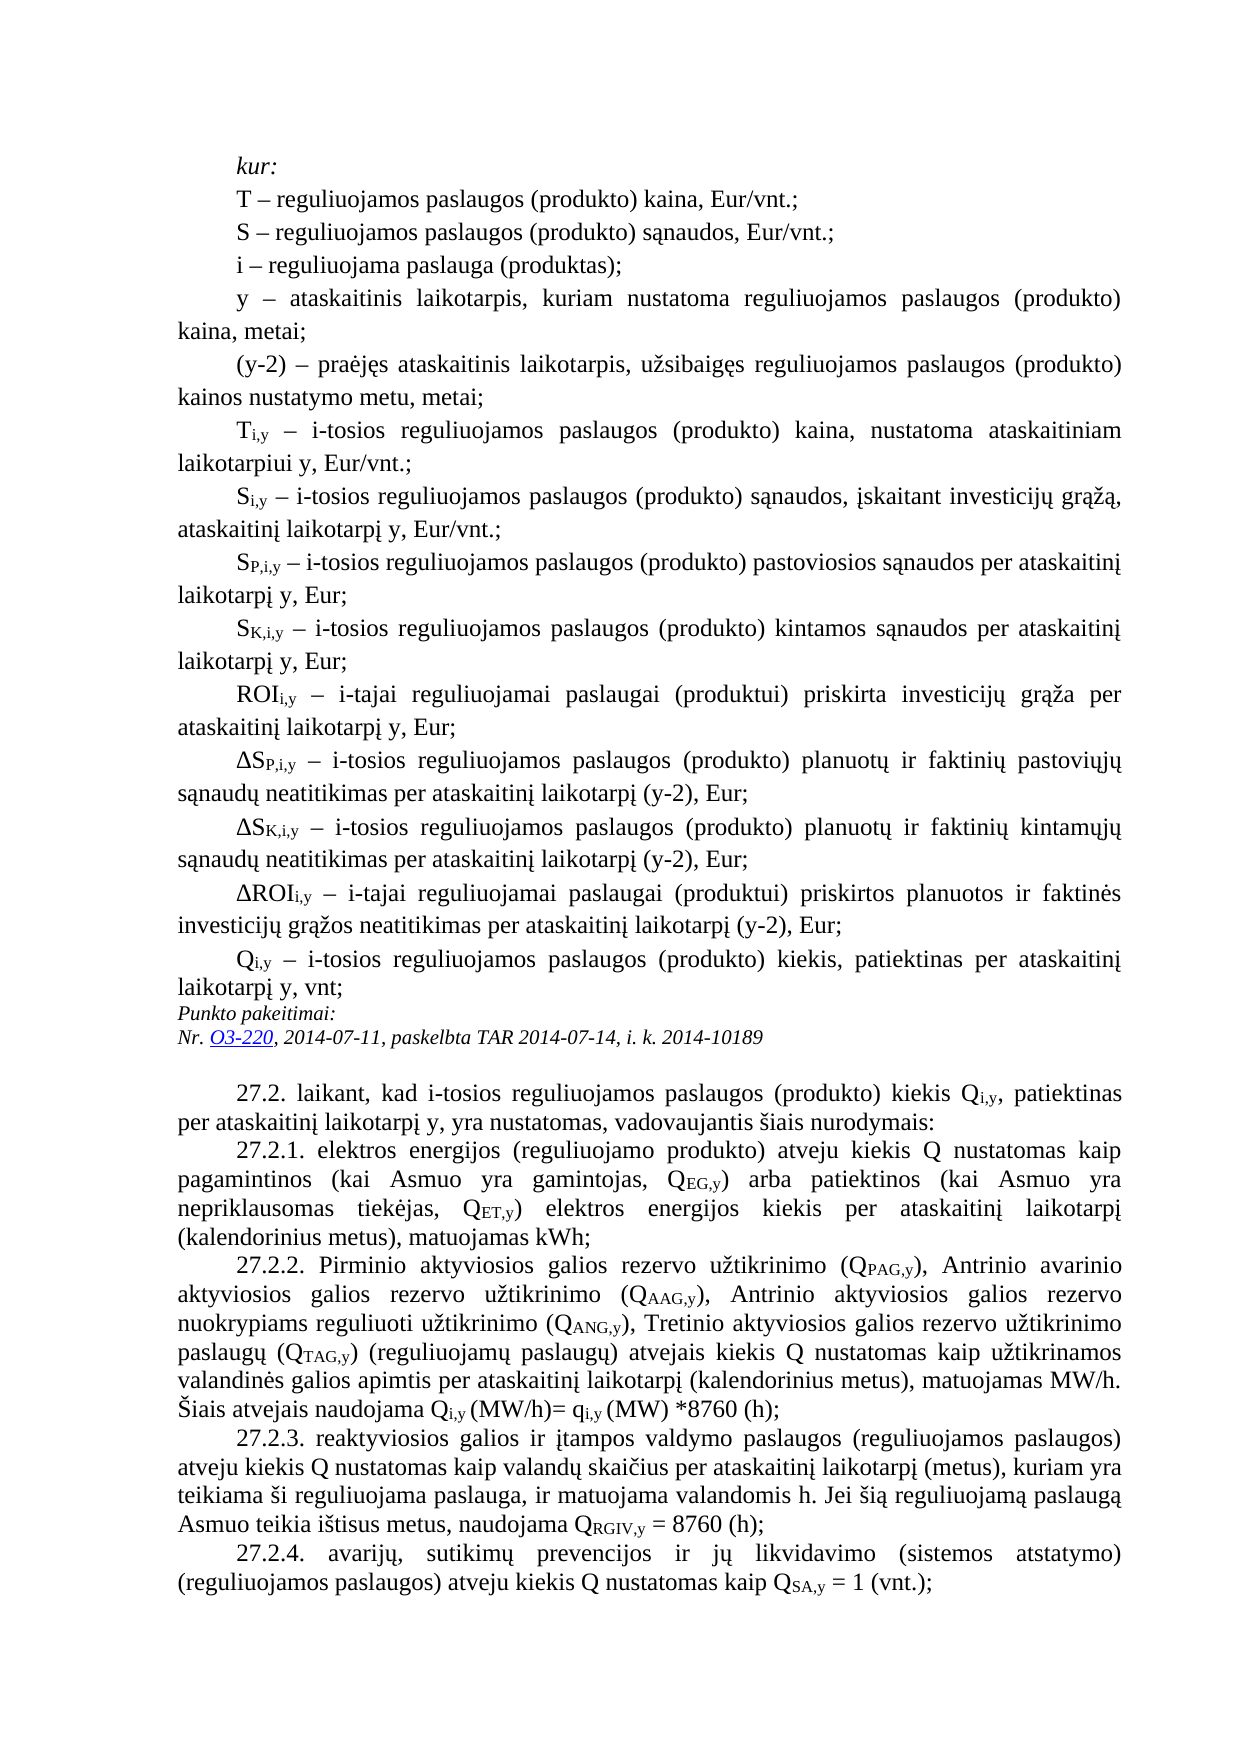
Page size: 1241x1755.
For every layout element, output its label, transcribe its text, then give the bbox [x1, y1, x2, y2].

text kur: [177, 151, 1122, 180]
text Nr. O3-220, 2014-07-11, paskelbta TAR 2014-07-14, i. k. 2014-10189 [177, 1025, 1122, 1049]
text (y-2) – praėjęs ataskaitinis laikotarpis, užsibaigęs reguliuojamos paslaugos (produkto) kainos nustatymo metu, metai; [177, 349, 1122, 411]
text ROIi,y – i-tajai reguliuojamai paslaugai (produktui) priskirta investicijų grąža per ataskaitinį laikotarpį y, Eur; [177, 679, 1122, 741]
text S – reguliuojamos paslaugos (produkto) sąnaudos, Eur/vnt.; [177, 217, 1122, 246]
text y – ataskaitinis laikotarpis, kuriam nustatoma reguliuojamos paslaugos (produkto) kaina, metai; [177, 283, 1122, 345]
text SP,i,y – i-tosios reguliuojamos paslaugos (produkto) pastoviosios sąnaudos per ataskaitinį laikotarpį y, Eur; [177, 547, 1122, 609]
text ∆ROIi,y – i-tajai reguliuojamai paslaugai (produktui) priskirtos planuotos ir faktinės investicijų grąžos neatitikimas per ataskaitinį laikotarpį (y-2), Eur; [177, 878, 1122, 939]
text Qi,y – i-tosios reguliuojamos paslaugos (produkto) kiekis, patiektinas per ataskaitinį laikotarpį y, vnt; [177, 944, 1122, 1001]
text ∆SK,i,y – i-tosios reguliuojamos paslaugos (produkto) planuotų ir faktinių kintamųjų sąnaudų neatitikimas per ataskaitinį laikotarpį (y-2), Eur; [177, 812, 1122, 873]
text 27.2. laikant, kad i-tosios reguliuojamos paslaugos (produkto) kiekis Qi,y, patiektinas per ataskaitinį laikotarpį y, yra nustatomas, vadovaujantis šiais nurodymais: [177, 1078, 1122, 1136]
text SK,i,y – i-tosios reguliuojamos paslaugos (produkto) kintamos sąnaudos per ataskaitinį laikotarpį y, Eur; [177, 613, 1122, 675]
text 27.2.1. elektros energijos (reguliuojamo produkto) atveju kiekis Q nustatomas kaip pagamintinos (kai Asmuo yra gamintojas, QEG,y) arba patiektinos (kai Asmuo yra nepriklausomas tiekėjas, QET,y) elektros energijos kiekis per ataskaitinį laikotarpį (kalendorinius metus), matuojamas kWh; [177, 1136, 1122, 1251]
text 27.2.2. Pirminio aktyviosios galios rezervo užtikrinimo (QPAG,y), Antrinio avarinio aktyviosios galios rezervo užtikrinimo (QAAG,y), Antrinio aktyviosios galios rezervo nuokrypiams reguliuoti užtikrinimo (QANG,y), Tretinio aktyviosios galios rezervo užtikrinimo paslaugų (QTAG,y) (reguliuojamų paslaugų) atvejais kiekis Q nustatomas kaip užtikrinamos valandinės galios apimtis per ataskaitinį laikotarpį (kalendorinius metus), matuojamas MW/h. Šiais atvejais naudojama Qi,y (MW/h)= qi,y (MW) *8760 (h); [177, 1251, 1122, 1423]
text T – reguliuojamos paslaugos (produkto) kaina, Eur/vnt.; [177, 184, 1122, 213]
text Ti,y – i-tosios reguliuojamos paslaugos (produkto) kaina, nustatoma ataskaitiniam laikotarpiui y, Eur/vnt.; [177, 415, 1122, 477]
text i – reguliuojama paslauga (produktas); [177, 250, 1122, 279]
text ∆SP,i,y – i-tosios reguliuojamos paslaugos (produkto) planuotų ir faktinių pastoviųjų sąnaudų neatitikimas per ataskaitinį laikotarpį (y-2), Eur; [177, 746, 1122, 807]
text Punkto pakeitimai: [177, 1001, 1122, 1025]
text 27.2.4. avarijų, sutikimų prevencijos ir jų likvidavimo (sistemos atstatymo) (reguliuojamos paslaugos) atveju kiekis Q nustatomas kaip QSA,y = 1 (vnt.); [177, 1538, 1122, 1596]
text Si,y – i-tosios reguliuojamos paslaugos (produkto) sąnaudos, įskaitant investicijų grąžą, ataskaitinį laikotarpį y, Eur/vnt.; [177, 481, 1122, 543]
text 27.2.3. reaktyviosios galios ir įtampos valdymo paslaugos (reguliuojamos paslaugos) atveju kiekis Q nustatomas kaip valandų skaičius per ataskaitinį laikotarpį (metus), kuriam yra teikiama ši reguliuojama paslauga, ir matuojama valandomis h. Jei šią reguliuojamą paslaugą Asmuo teikia ištisus metus, naudojama QRGIV,y = 8760 (h); [177, 1423, 1122, 1538]
